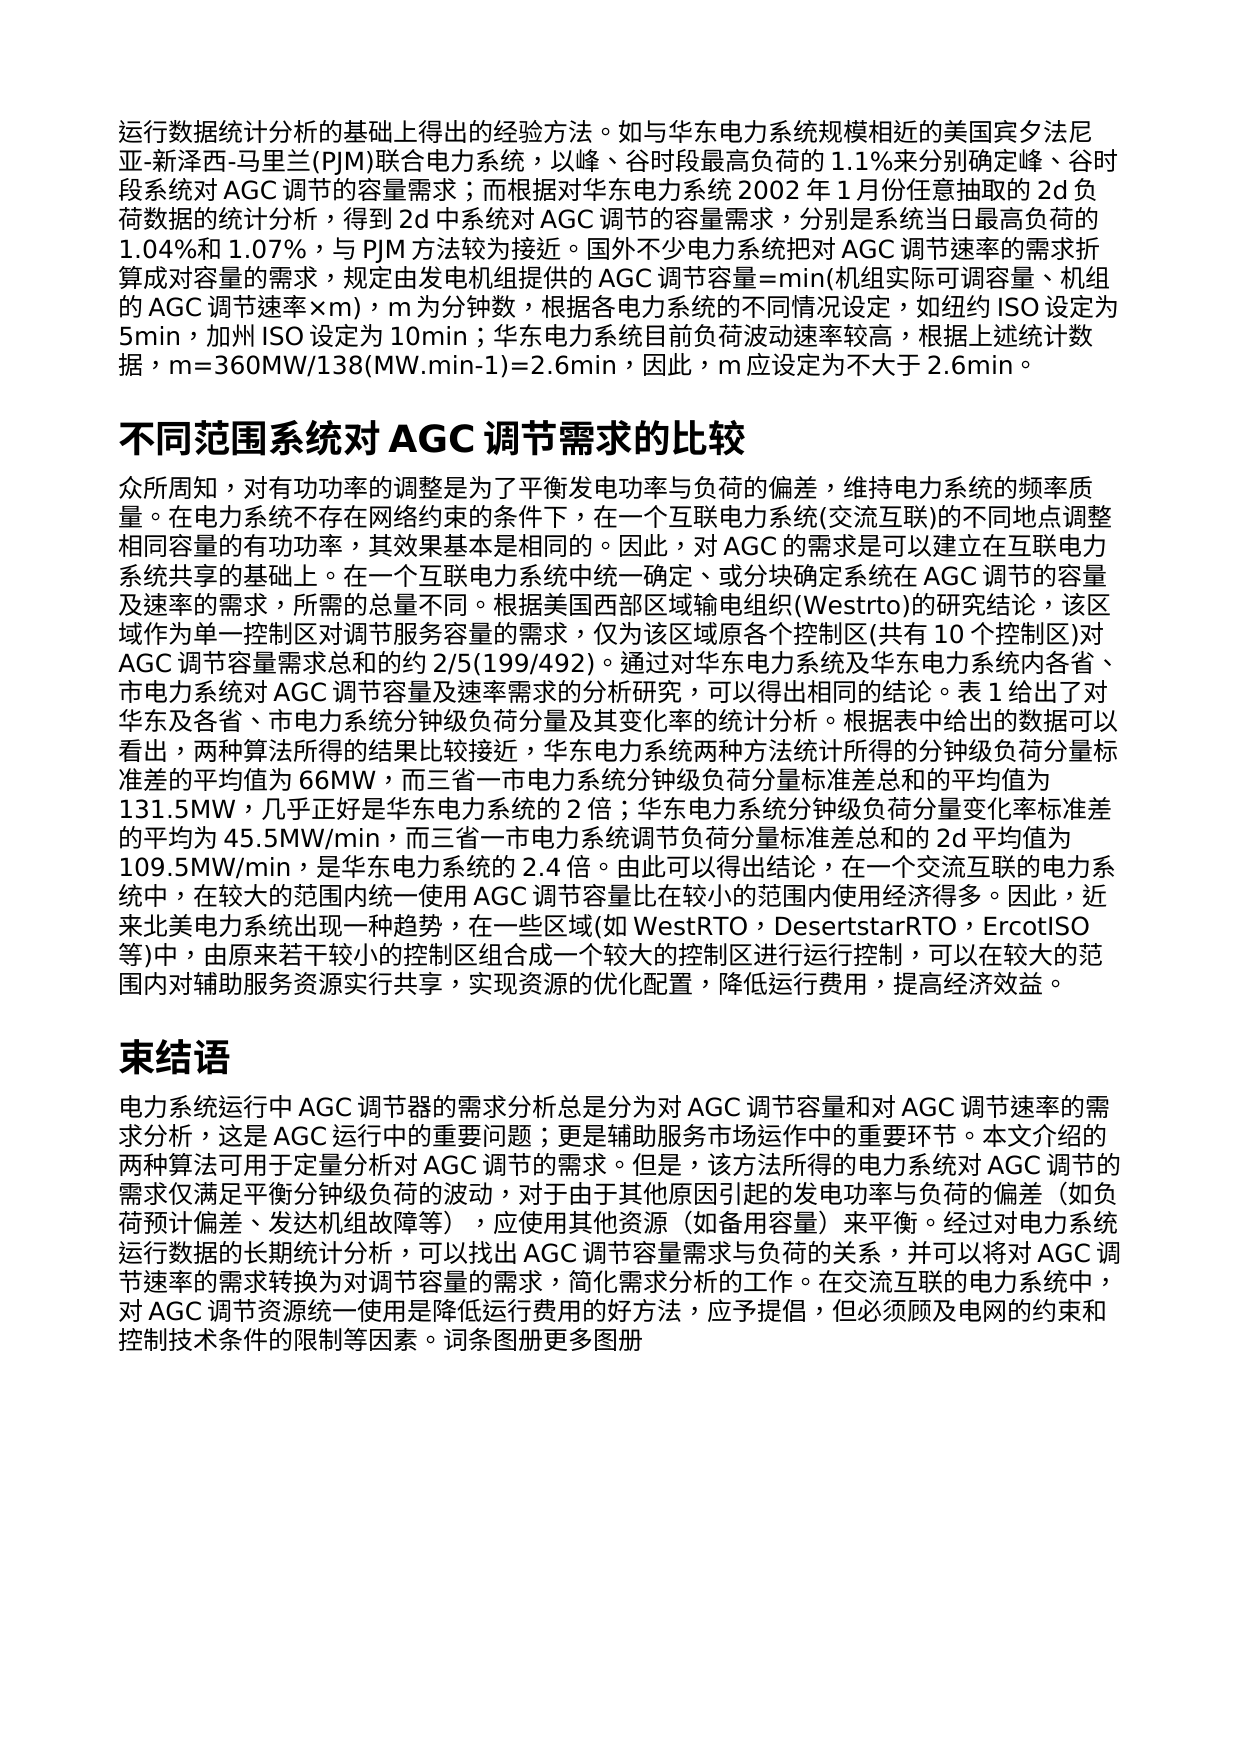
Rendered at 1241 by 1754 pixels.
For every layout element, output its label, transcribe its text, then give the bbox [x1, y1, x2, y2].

text 运行数据统计分析的基础上得出的经验方法。如与华东电力系统规模相近的美国宾夕法尼亚-新泽西-马里兰(PJM)联合电力系统，以峰、谷时段最高负荷的1.1%来分别确定峰、谷时段系统对AGC调节的容量需求；而根据对华东电力系统2002年1月份任意抽取的2d负荷数据的统计分析，得到2d中系统对AGC调节的容量需求，分别是系统当日最高负荷的1.04%和1.07%，与PJM方法较为接近。国外不少电力系统把对AGC调节速率的需求折算成对容量的需求，规定由发电机组提供的AGC调节容量=min(机组实际可调容量、机组的AGC调节速率×m)，m为分钟数，根据各电力系统的不同情况设定，如纽约ISO设定为5min，加州ISO设定为10min；华东电力系统目前负荷波动速率较高，根据上述统计数据，m=360MW/138(MW.min-1)=2.6min，因此，m应设定为不大于2.6min。 [118, 118, 1122, 381]
subtitle 不同范围系统对AGC调节需求的比较 [118, 418, 1122, 462]
text 众所周知，对有功功率的调整是为了平衡发电功率与负荷的偏差，维持电力系统的频率质量。在电力系统不存在网络约束的条件下，在一个互联电力系统(交流互联)的不同地点调整相同容量的有功功率，其效果基本是相同的。因此，对AGC的需求是可以建立在互联电力系统共享的基础上。在一个互联电力系统中统一确定、或分块确定系统在AGC调节的容量及速率的需求，所需的总量不同。根据美国西部区域输电组织(Westrto)的研究结论，该区域作为单一控制区对调节服务容量的需求，仅为该区域原各个控制区(共有10个控制区)对AGC调节容量需求总和的约2/5(199/492)。通过对华东电力系统及华东电力系统内各省、市电力系统对AGC调节容量及速率需求的分析研究，可以得出相同的结论。表1给出了对华东及各省、市电力系统分钟级负荷分量及其变化率的统计分析。根据表中给出的数据可以看出，两种算法所得的结果比较接近，华东电力系统两种方法统计所得的分钟级负荷分量标准差的平均值为66MW，而三省一市电力系统分钟级负荷分量标准差总和的平均值为131.5MW，几乎正好是华东电力系统的2倍；华东电力系统分钟级负荷分量变化率标准差的平均为45.5MW/min，而三省一市电力系统调节负荷分量标准差总和的2d平均值为109.5MW/min，是华东电力系统的2.4倍。由此可以得出结论，在一个交流互联的电力系统中，在较大的范围内统一使用AGC调节容量比在较小的范围内使用经济得多。因此，近来北美电力系统出现一种趋势，在一些区域(如WestRTO，DesertstarRTO，ErcotISO等)中，由原来若干较小的控制区组合成一个较大的控制区进行运行控制，可以在较大的范围内对辅助服务资源实行共享，实现资源的优化配置，降低运行费用，提高经济效益。 [118, 474, 1122, 999]
text 电力系统运行中AGC调节器的需求分析总是分为对AGC调节容量和对AGC调节速率的需求分析，这是AGC运行中的重要问题；更是辅助服务市场运作中的重要环节。本文介绍的两种算法可用于定量分析对AGC调节的需求。但是，该方法所得的电力系统对AGC调节的需求仅满足平衡分钟级负荷的波动，对于由于其他原因引起的发电功率与负荷的偏差（如负荷预计偏差、发达机组故障等），应使用其他资源（如备用容量）来平衡。经过对电力系统运行数据的长期统计分析，可以找出AGC调节容量需求与负荷的关系，并可以将对AGC调节速率的需求转换为对调节容量的需求，简化需求分析的工作。在交流互联的电力系统中，对AGC调节资源统一使用是降低运行费用的好方法，应予提倡，但必须顾及电网的约束和控制技术条件的限制等因素。词条图册更多图册 [118, 1093, 1122, 1355]
subtitle 束结语 [118, 1037, 1122, 1080]
